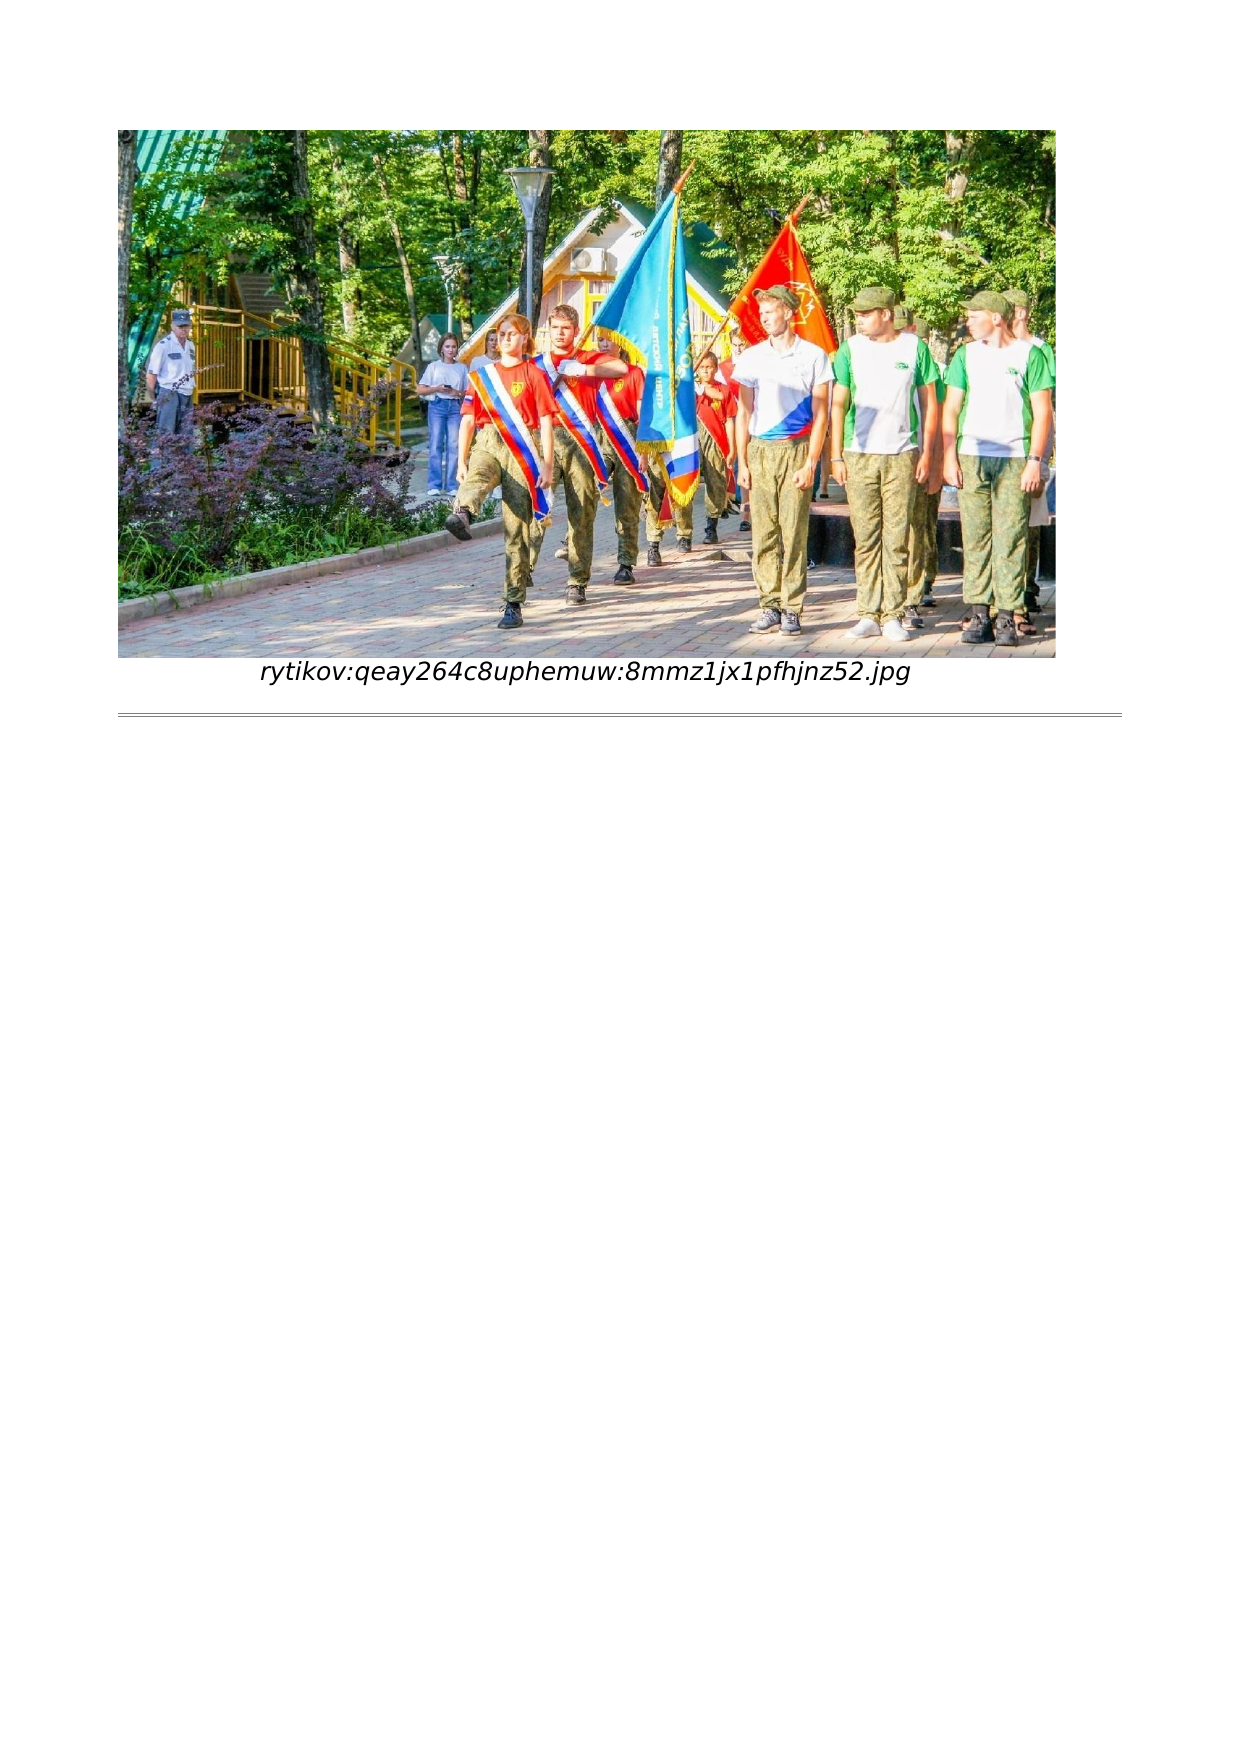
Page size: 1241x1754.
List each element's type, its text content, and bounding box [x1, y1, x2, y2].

text rytikov:qeay264c8uphemuw:8mmz1jx1pfhjnz52.jpg [118, 658, 1056, 686]
picture [118, 130, 1056, 658]
